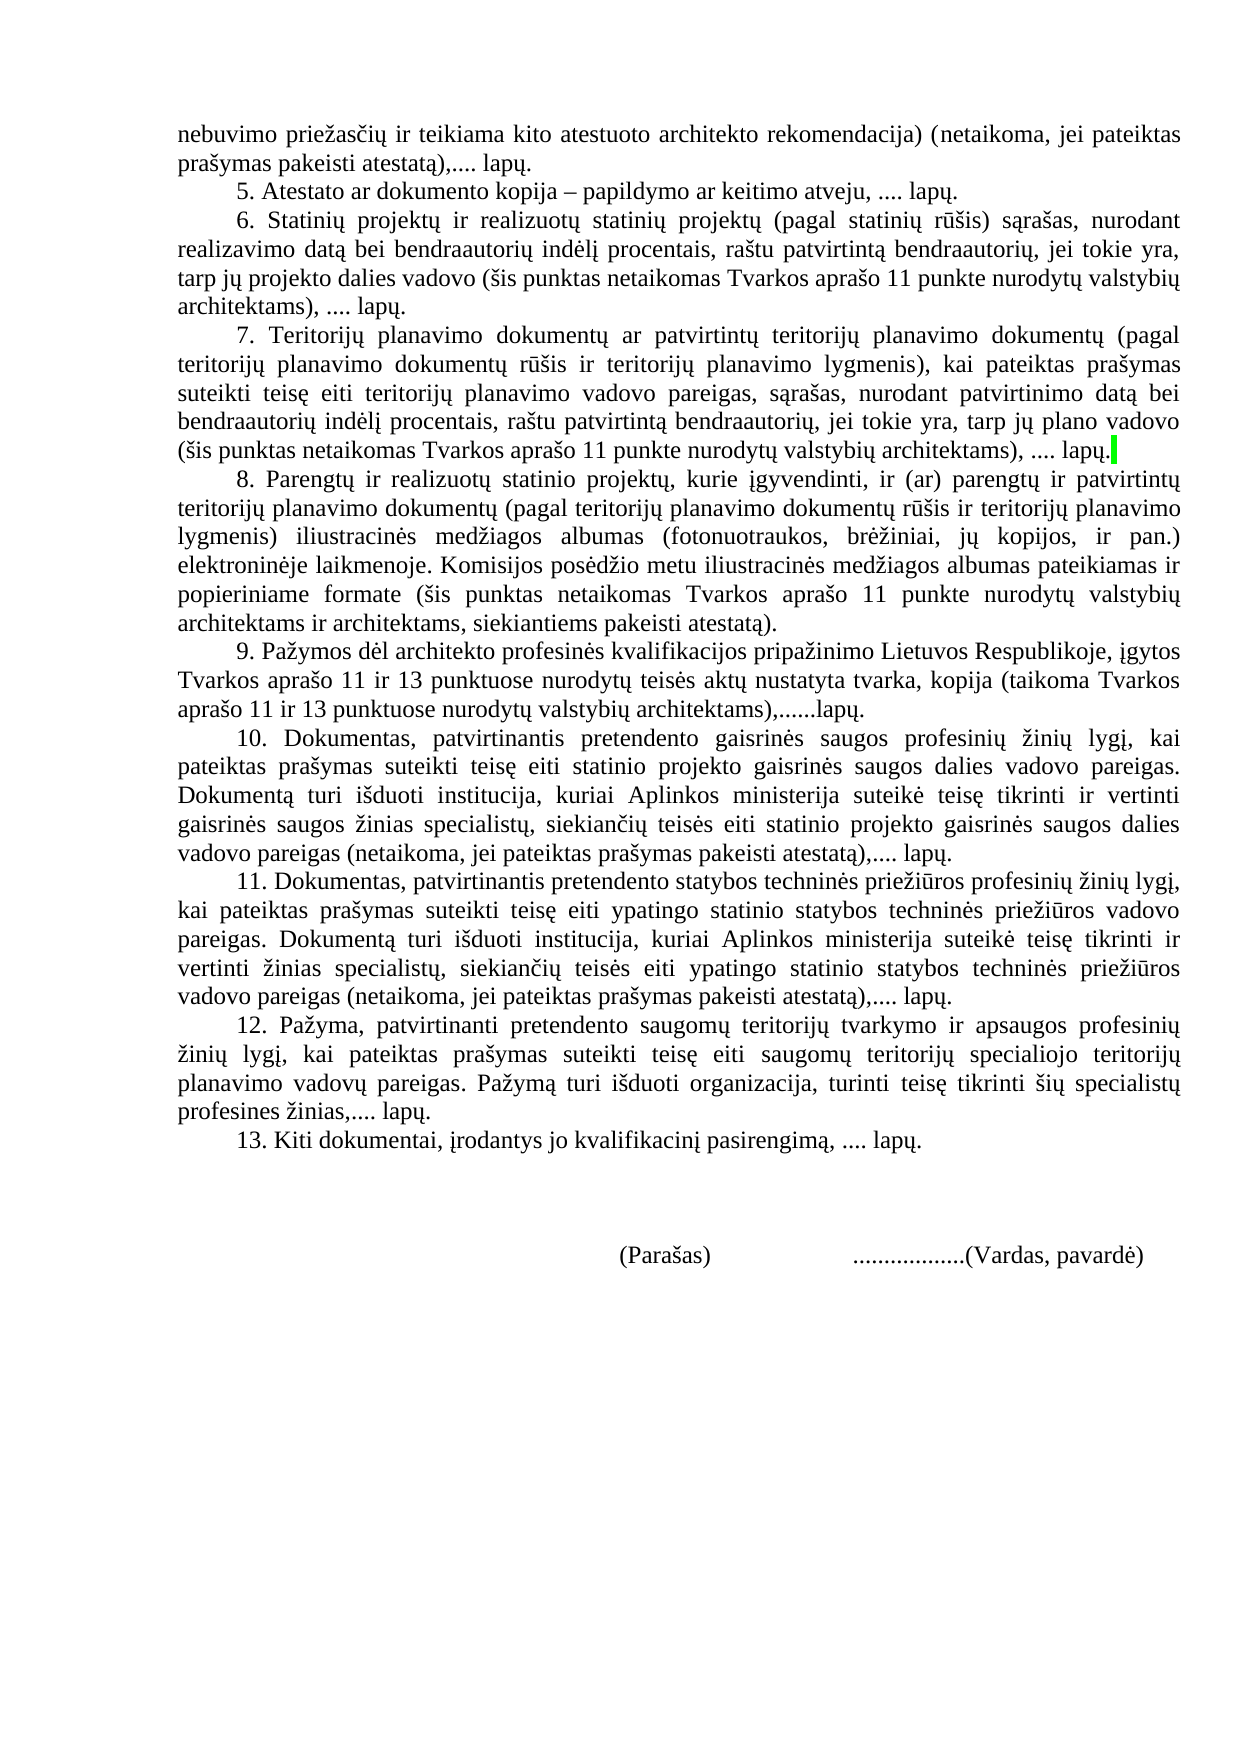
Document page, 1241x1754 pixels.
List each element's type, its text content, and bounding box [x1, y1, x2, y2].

text 5. Atestato ar dokumento kopija – papildymo ar keitimo atveju, .... lapų. [177, 176, 1181, 205]
text 7. Teritorijų planavimo dokumentų ar patvirtintų teritorijų planavimo dokumentų (pagal teritorijų planavimo dokumentų rūšis ir teritorijų planavimo lygmenis), kai pateiktas prašymas suteikti teisę eiti teritorijų planavimo vadovo pareigas, sąrašas, nurodant patvirtinimo datą bei bendraautorių indėlį procentais, raštu patvirtintą bendraautorių, jei tokie yra, tarp jų plano vadovo (šis punktas netaikomas Tvarkos aprašo 11 punkte nurodytų valstybių architektams), .... lapų. [177, 320, 1181, 464]
text 8. Parengtų ir realizuotų statinio projektų, kurie įgyvendinti, ir (ar) parengtų ir patvirtintų teritorijų planavimo dokumentų (pagal teritorijų planavimo dokumentų rūšis ir teritorijų planavimo lygmenis) iliustracinės medžiagos albumas (fotonuotraukos, brėžiniai, jų kopijos, ir pan.) elektroninėje laikmenoje. Komisijos posėdžio metu iliustracinės medžiagos albumas pateikiamas ir popieriniame formate (šis punktas netaikomas Tvarkos aprašo 11 punkte nurodytų valstybių architektams ir architektams, siekiantiems pakeisti atestatą). [177, 464, 1181, 636]
text 11. Dokumentas, patvirtinantis pretendento statybos techninės priežiūros profesinių žinių lygį, kai pateiktas prašymas suteikti teisę eiti ypatingo statinio statybos techninės priežiūros vadovo pareigas. Dokumentą turi išduoti institucija, kuriai Aplinkos ministerija suteikė teisę tikrinti ir vertinti žinias specialistų, siekiančių teisės eiti ypatingo statinio statybos techninės priežiūros vadovo pareigas (netaikoma, jei pateiktas prašymas pakeisti atestatą),.... lapų. [177, 866, 1181, 1010]
text 10. Dokumentas, patvirtinantis pretendento gaisrinės saugos profesinių žinių lygį, kai pateiktas prašymas suteikti teisę eiti statinio projekto gaisrinės saugos dalies vadovo pareigas. Dokumentą turi išduoti institucija, kuriai Aplinkos ministerija suteikė teisę tikrinti ir vertinti gaisrinės saugos žinias specialistų, siekiančių teisės eiti statinio projekto gaisrinės saugos dalies vadovo pareigas (netaikoma, jei pateiktas prašymas pakeisti atestatą),.... lapų. [177, 723, 1181, 866]
text 6. Statinių projektų ir realizuotų statinių projektų (pagal statinių rūšis) sąrašas, nurodant realizavimo datą bei bendraautorių indėlį procentais, raštu patvirtintą bendraautorių, jei tokie yra, tarp jų projekto dalies vadovo (šis punktas netaikomas Tvarkos aprašo 11 punkte nurodytų valstybių architektams), .... lapų. [177, 205, 1181, 320]
text 12. Pažyma, patvirtinanti pretendento saugomų teritorijų tvarkymo ir apsaugos profesinių žinių lygį, kai pateiktas prašymas suteikti teisę eiti saugomų teritorijų specialiojo teritorijų planavimo vadovų pareigas. Pažymą turi išduoti organizacija, turinti teisę tikrinti šių specialistų profesines žinias,.... lapų. [177, 1010, 1181, 1125]
text (Parašas) ..................(Vardas, pavardė) [582, 1240, 1181, 1269]
text 9. Pažymos dėl architekto profesinės kvalifikacijos pripažinimo Lietuvos Respublikoje, įgytos Tvarkos aprašo 11 ir 13 punktuose nurodytų teisės aktų nustatyta tvarka, kopija (taikoma Tvarkos aprašo 11 ir 13 punktuose nurodytų valstybių architektams),......lapų. [177, 636, 1181, 723]
text 13. Kiti dokumentai, įrodantys jo kvalifikacinį pasirengimą, .... lapų. [177, 1125, 1181, 1154]
text nebuvimo priežasčių ir teikiama kito atestuoto architekto rekomendacija) (netaikoma, jei pateiktas prašymas pakeisti atestatą),.... lapų. [177, 119, 1181, 176]
